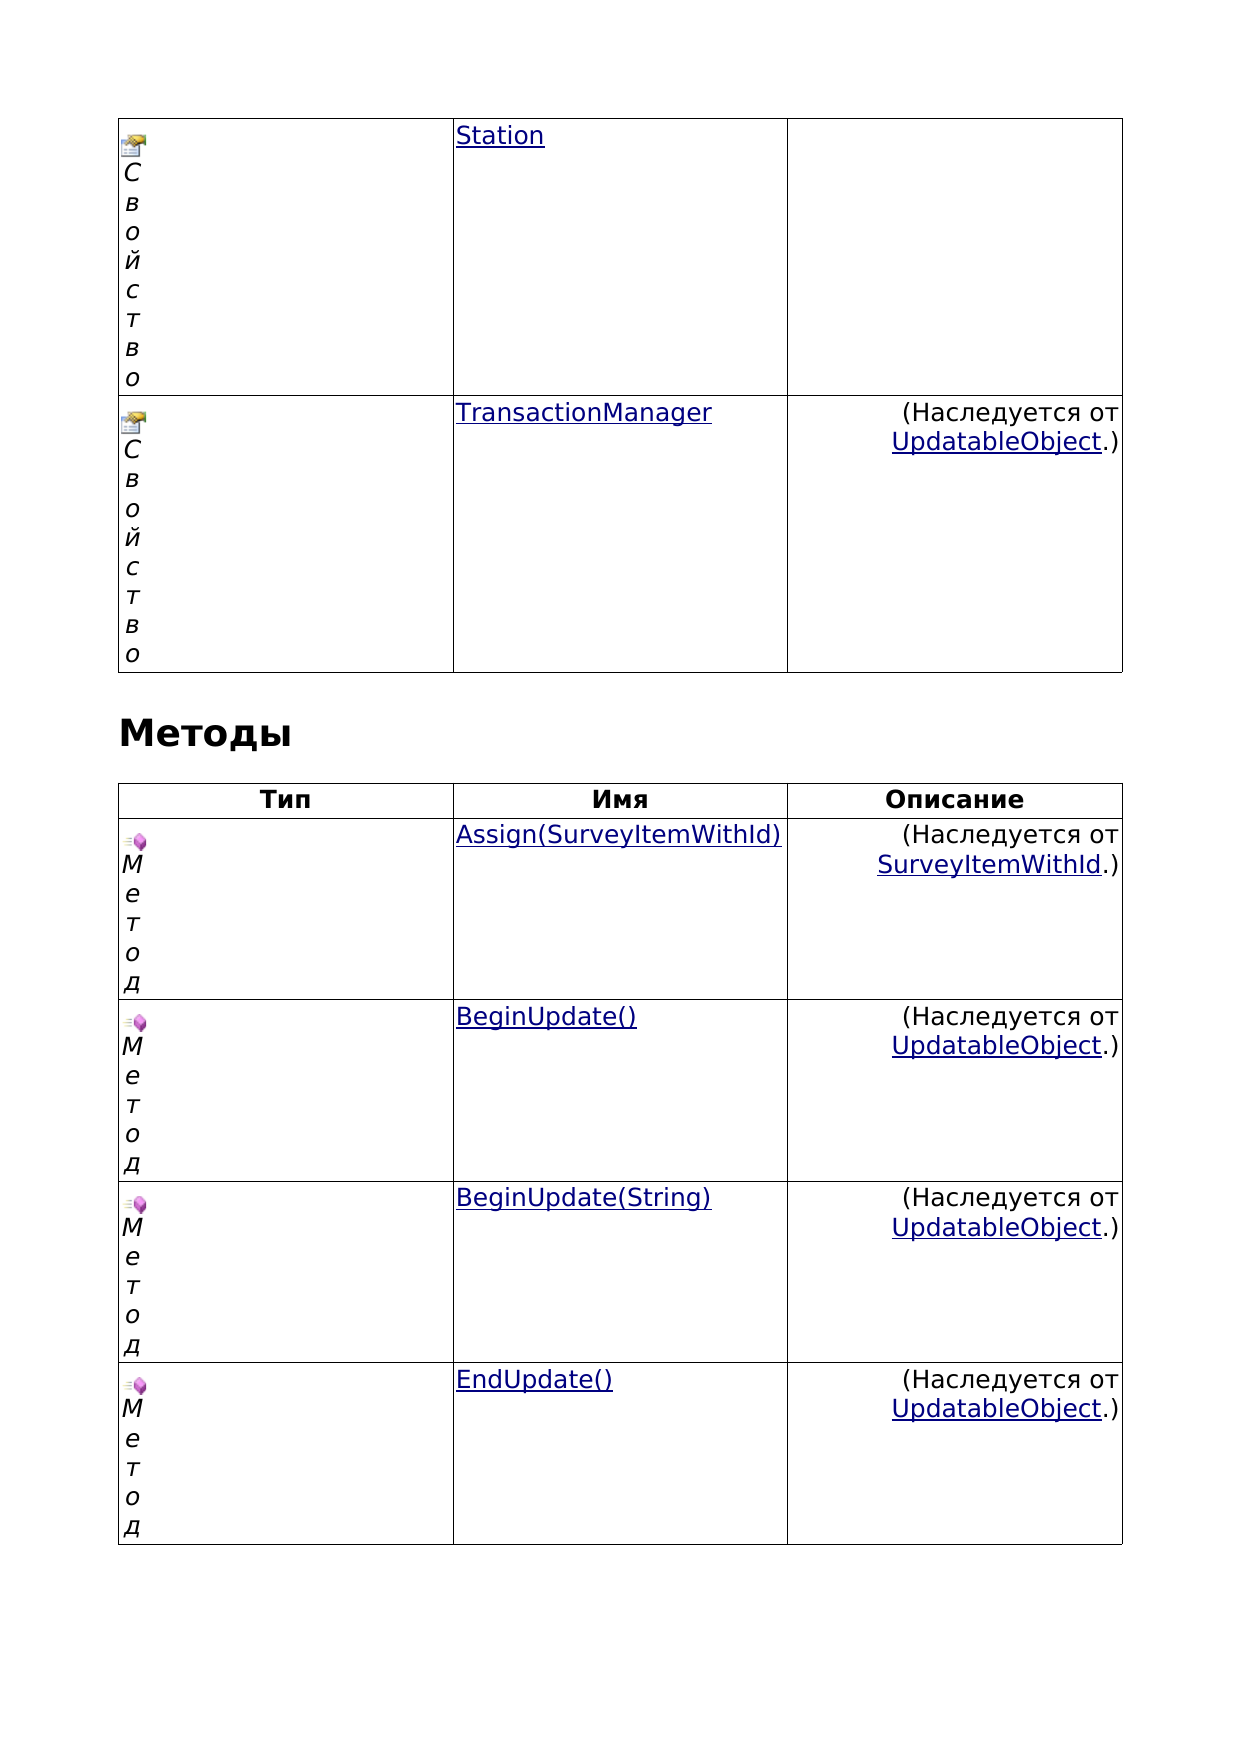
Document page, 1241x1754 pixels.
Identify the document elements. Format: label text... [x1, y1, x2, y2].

table_cell EndUpdate() [454, 1363, 787, 1543]
table_cell Assign(SurveyItemWithId) [454, 819, 787, 999]
picture [121, 1014, 147, 1032]
table_cell (Наследуется от UpdatableObject.) [788, 1000, 1122, 1181]
subtitle Методы [118, 712, 1122, 755]
table_header Тип [119, 784, 453, 818]
picture [121, 133, 147, 159]
picture [121, 833, 147, 851]
table_cell BeginUpdate(String) [454, 1182, 787, 1362]
table_cell [119, 396, 453, 672]
table_header Описание [788, 784, 1122, 818]
picture [121, 1196, 147, 1214]
picture [121, 1377, 147, 1395]
table_cell TransactionManager [454, 396, 787, 672]
table_cell [119, 1182, 453, 1362]
table_cell (Наследуется от UpdatableObject.) [788, 396, 1122, 672]
table_cell (Наследуется от UpdatableObject.) [788, 1182, 1122, 1362]
table_cell Station [454, 119, 787, 395]
table_cell (Наследуется от SurveyItemWithId.) [788, 819, 1122, 999]
table_cell [788, 119, 1122, 395]
table_cell [119, 819, 453, 999]
table_cell [119, 119, 453, 395]
picture [121, 410, 147, 436]
table_cell [119, 1000, 453, 1181]
table_cell BeginUpdate() [454, 1000, 787, 1181]
table_cell [119, 1363, 453, 1543]
table_cell (Наследуется от UpdatableObject.) [788, 1363, 1122, 1543]
table_header Имя [454, 784, 787, 818]
